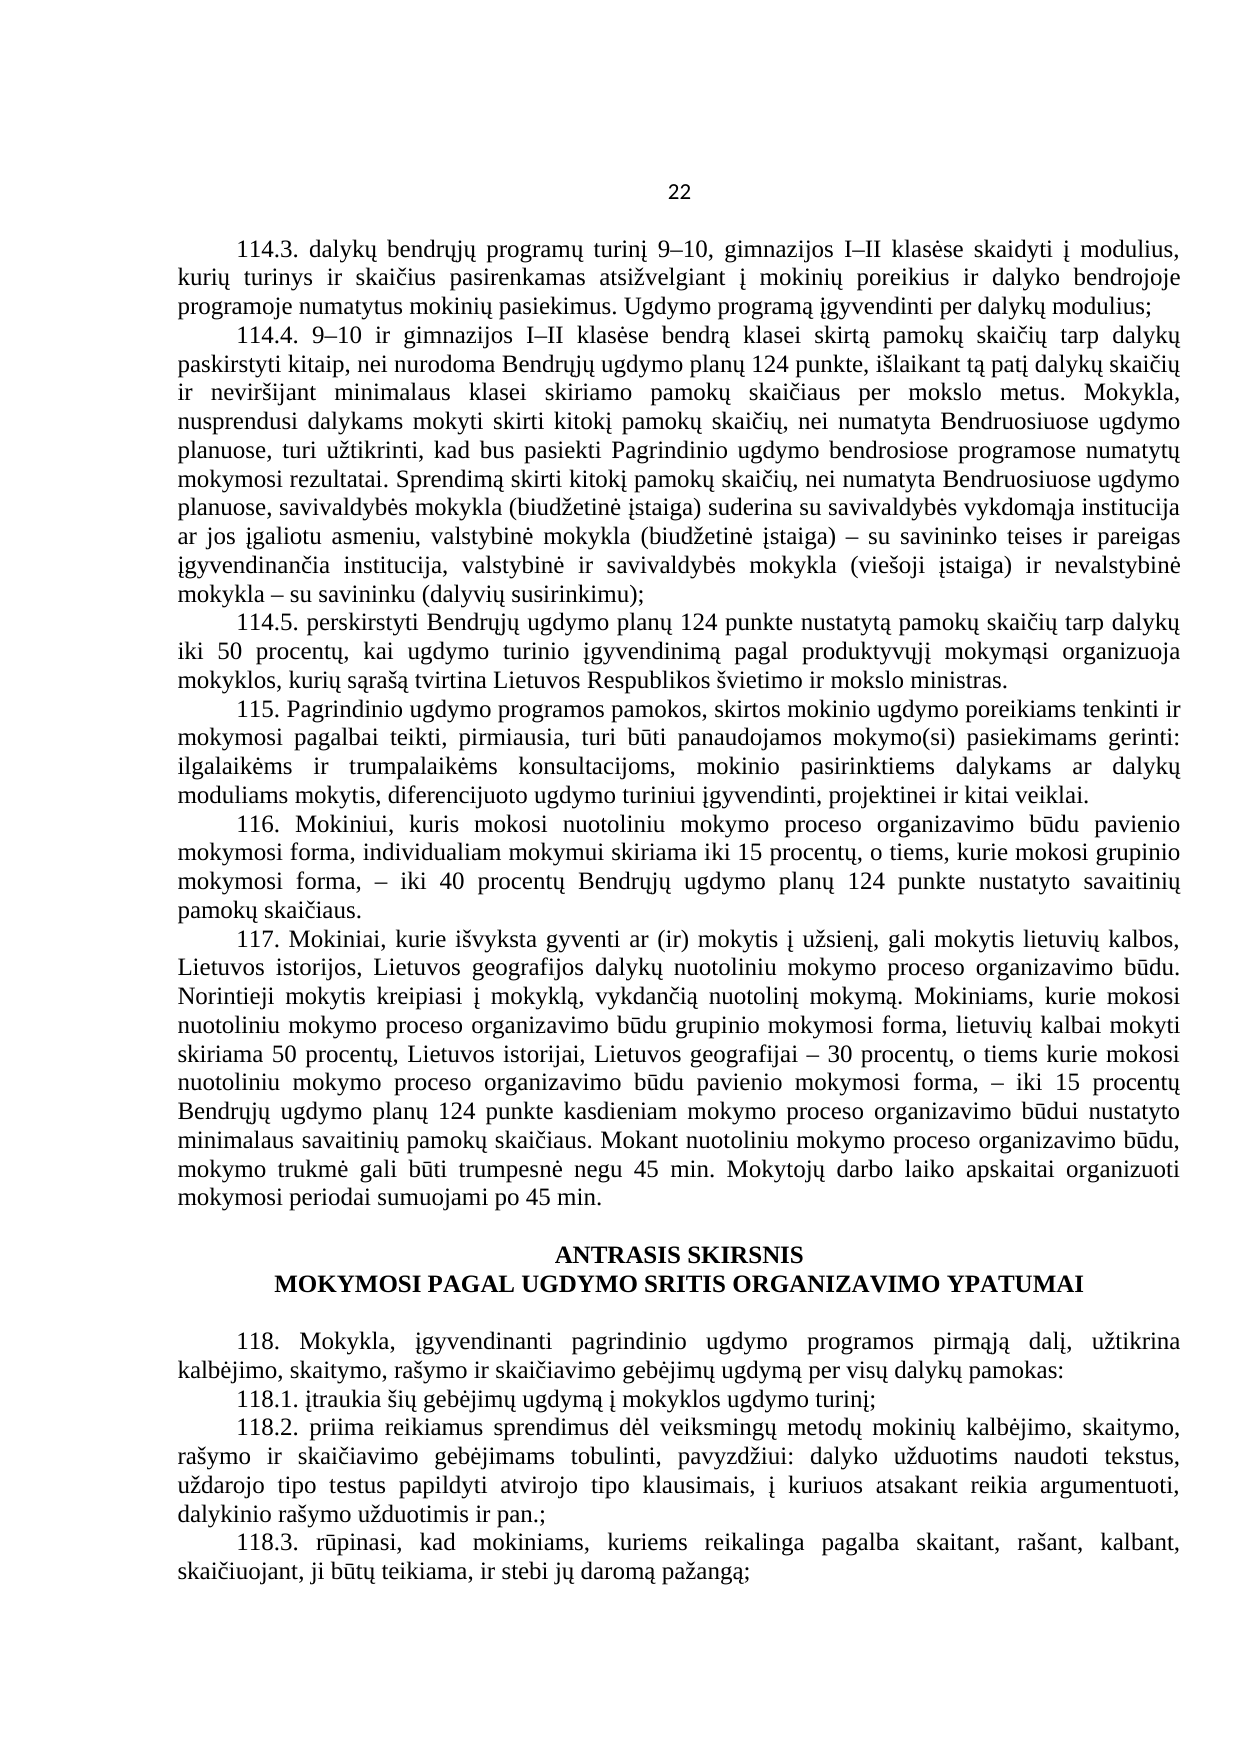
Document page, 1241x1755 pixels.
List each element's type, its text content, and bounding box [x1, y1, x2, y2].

text 116. Mokiniui, kuris mokosi nuotoliniu mokymo proceso organizavimo būdu pavienio mokymosi forma, individualiam mokymui skiriama iki 15 procentų, o tiems, kurie mokosi grupinio mokymosi forma, – iki 40 procentų Bendrųjų ugdymo planų 124 punkte nustatyto savaitinių pamokų skaičiaus. [177, 809, 1181, 924]
text MOKYMOSI PAGAL UGDYMO SRITIS ORGANIZAVIMO YPATUMAI [177, 1269, 1181, 1297]
text 114.3. dalykų bendrųjų programų turinį 9–10, gimnazijos I–II klasėse skaidyti į modulius, kurių turinys ir skaičius pasirenkamas atsižvelgiant į mokinių poreikius ir dalyko bendrojoje programoje numatytus mokinių pasiekimus. Ugdymo programą įgyvendinti per dalykų modulius; [177, 234, 1181, 320]
text 115. Pagrindinio ugdymo programos pamokos, skirtos mokinio ugdymo poreikiams tenkinti ir mokymosi pagalbai teikti, pirmiausia, turi būti panaudojamos mokymo(si) pasiekimams gerinti: ilgalaikėms ir trumpalaikėms konsultacijoms, mokinio pasirinktiems dalykams ar dalykų moduliams mokytis, diferencijuoto ugdymo turiniui įgyvendinti, projektinei ir kitai veiklai. [177, 694, 1181, 809]
text 118.3. rūpinasi, kad mokiniams, kuriems reikalinga pagalba skaitant, rašant, kalbant, skaičiuojant, ji būtų teikiama, ir stebi jų daromą pažangą; [177, 1527, 1181, 1585]
text 118.1. įtraukia šių gebėjimų ugdymą į mokyklos ugdymo turinį; [177, 1384, 1181, 1412]
text 117. Mokiniai, kurie išvyksta gyventi ar (ir) mokytis į užsienį, gali mokytis lietuvių kalbos, Lietuvos istorijos, Lietuvos geografijos dalykų nuotoliniu mokymo proceso organizavimo būdu. Norintieji mokytis kreipiasi į mokyklą, vykdančią nuotolinį mokymą. Mokiniams, kurie mokosi nuotoliniu mokymo proceso organizavimo būdu grupinio mokymosi forma, lietuvių kalbai mokyti skiriama 50 procentų, Lietuvos istorijai, Lietuvos geografijai – 30 procentų, o tiems kurie mokosi nuotoliniu mokymo proceso organizavimo būdu pavienio mokymosi forma, – iki 15 procentų Bendrųjų ugdymo planų 124 punkte kasdieniam mokymo proceso organizavimo būdui nustatyto minimalaus savaitinių pamokų skaičiaus. Mokant nuotoliniu mokymo proceso organizavimo būdu, mokymo trukmė gali būti trumpesnė negu 45 min. Mokytojų darbo laiko apskaitai organizuoti mokymosi periodai sumuojami po 45 min. [177, 924, 1181, 1211]
text 114.4. 9–10 ir gimnazijos I–II klasėse bendrą klasei skirtą pamokų skaičių tarp dalykų paskirstyti kitaip, nei nurodoma Bendrųjų ugdymo planų 124 punkte, išlaikant tą patį dalykų skaičių ir neviršijant minimalaus klasei skiriamo pamokų skaičiaus per mokslo metus. Mokykla, nusprendusi dalykams mokyti skirti kitokį pamokų skaičių, nei numatyta Bendruosiuose ugdymo planuose, turi užtikrinti, kad bus pasiekti Pagrindinio ugdymo bendrosiose programose numatytų mokymosi rezultatai. Sprendimą skirti kitokį pamokų skaičių, nei numatyta Bendruosiuose ugdymo planuose, savivaldybės mokykla (biudžetinė įstaiga) suderina su savivaldybės vykdomąja institucija ar jos įgaliotu asmeniu, valstybinė mokykla (biudžetinė įstaiga) – su savininko teises ir pareigas įgyvendinančia institucija, valstybinė ir savivaldybės mokykla (viešoji įstaiga) ir nevalstybinė mokykla – su savininku (dalyvių susirinkimu); [177, 320, 1181, 607]
text ANTRASIS SKIRSNIS [177, 1240, 1181, 1269]
text 118. Mokykla, įgyvendinanti pagrindinio ugdymo programos pirmąją dalį, užtikrina kalbėjimo, skaitymo, rašymo ir skaičiavimo gebėjimų ugdymą per visų dalykų pamokas: [177, 1326, 1181, 1384]
text 114.5. perskirstyti Bendrųjų ugdymo planų 124 punkte nustatytą pamokų skaičių tarp dalykų iki 50 procentų, kai ugdymo turinio įgyvendinimą pagal produktyvųjį mokymąsi organizuoja mokyklos, kurių sąrašą tvirtina Lietuvos Respublikos švietimo ir mokslo ministras. [177, 607, 1181, 694]
text 118.2. priima reikiamus sprendimus dėl veiksmingų metodų mokinių kalbėjimo, skaitymo, rašymo ir skaičiavimo gebėjimams tobulinti, pavyzdžiui: dalyko užduotims naudoti tekstus, uždarojo tipo testus papildyti atvirojo tipo klausimais, į kuriuos atsakant reikia argumentuoti, dalykinio rašymo užduotimis ir pan.; [177, 1412, 1181, 1527]
